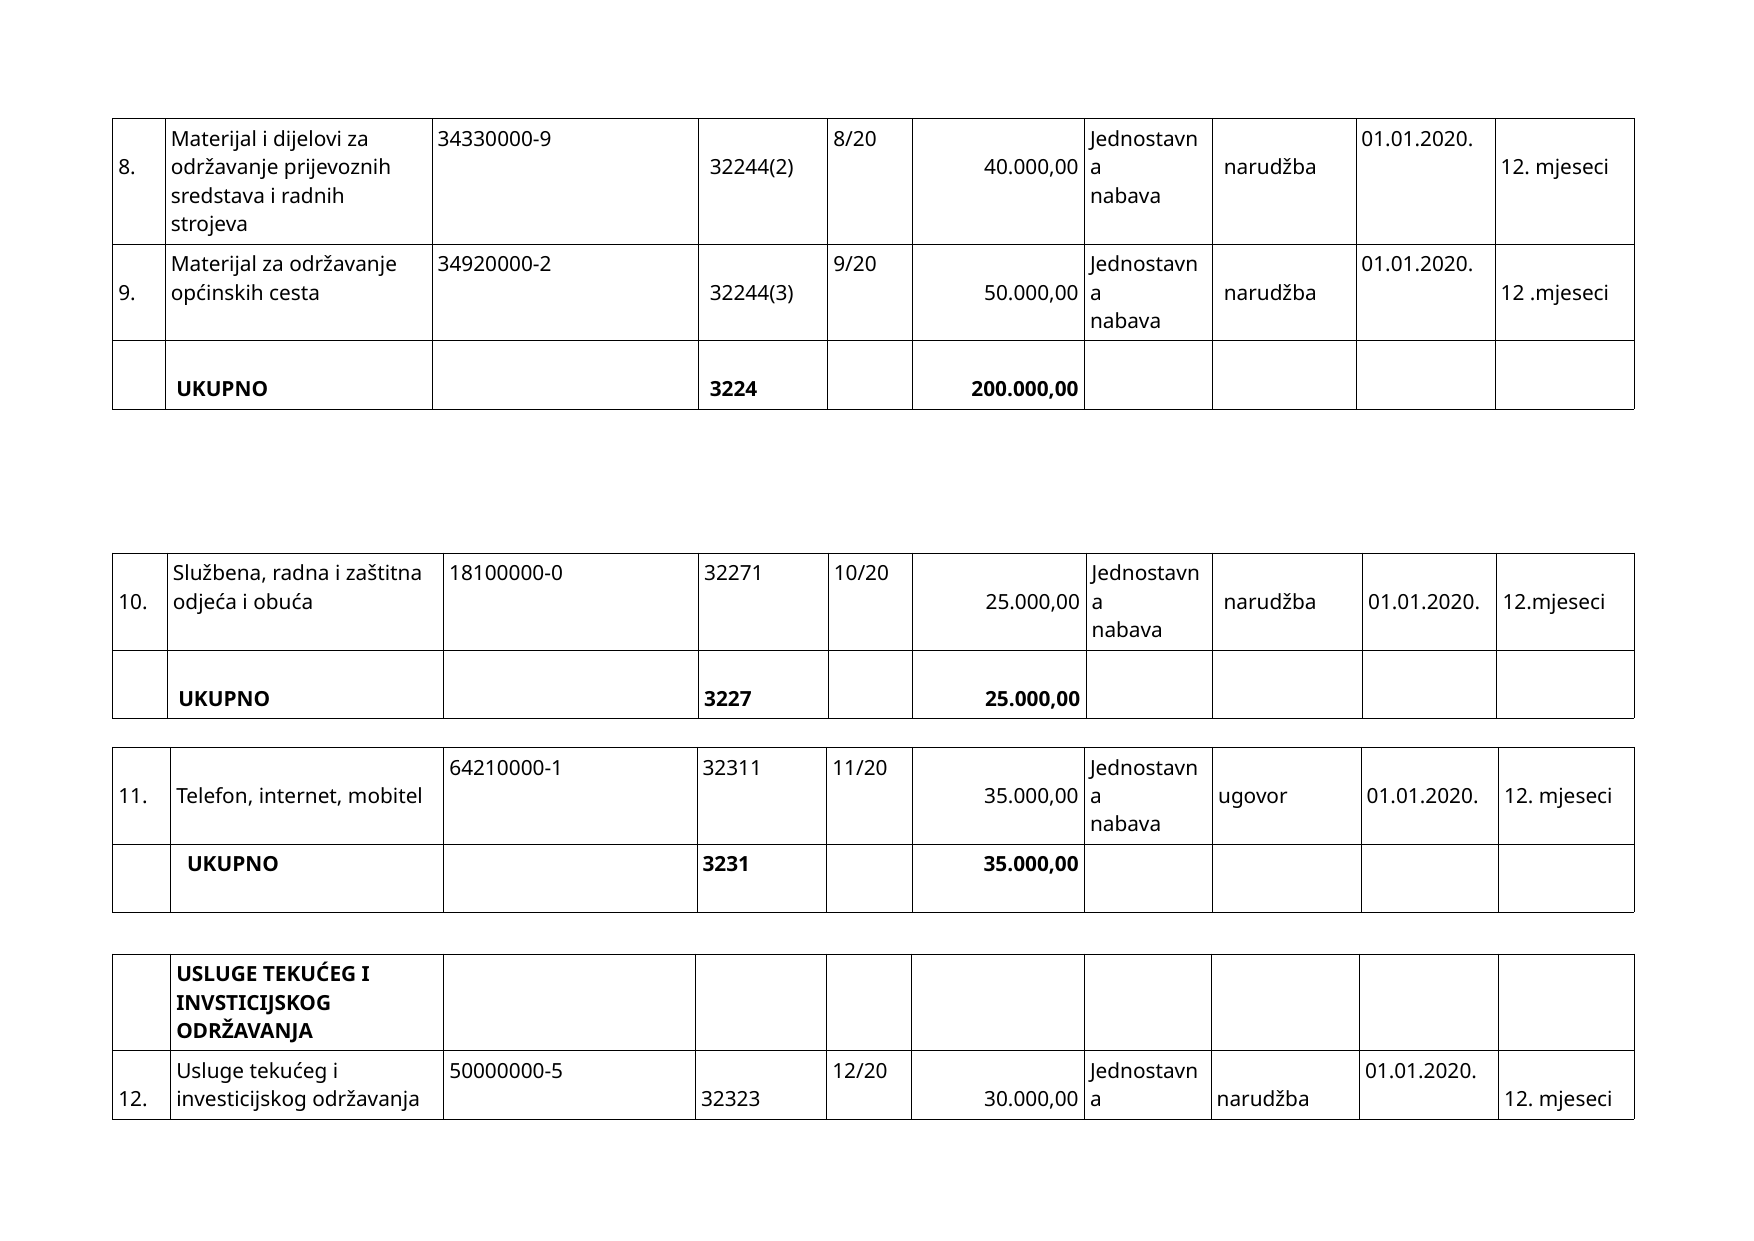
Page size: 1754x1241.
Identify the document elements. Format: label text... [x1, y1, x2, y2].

table_cell 35.000,00 [913, 845, 1084, 912]
table_header ugovor [1213, 748, 1361, 844]
table_cell 12. [113, 1051, 170, 1119]
table_cell 8/20 [828, 119, 912, 243]
table_cell [1497, 651, 1634, 718]
table_cell 34920000-2 [433, 245, 698, 340]
table_cell [1499, 845, 1634, 912]
table_cell Jednostavna nabava [1085, 119, 1212, 243]
table_cell [1085, 341, 1212, 409]
table_cell [1213, 845, 1361, 912]
table_header [827, 955, 911, 1050]
table_header 18100000-0 [444, 554, 698, 649]
table_cell [828, 341, 912, 409]
table_cell [113, 651, 167, 718]
table_header 35.000,00 [913, 748, 1084, 844]
table_cell 30.000,00 [912, 1051, 1084, 1119]
table_header Jednostavna nabava [1087, 554, 1212, 649]
table_cell [1085, 845, 1212, 912]
table_header narudžba [1213, 554, 1362, 649]
table_cell [433, 341, 698, 409]
table_cell [1362, 845, 1498, 912]
table_header [1360, 955, 1498, 1050]
table_cell 34330000-9 [433, 119, 698, 243]
table_header Jednostavna nabava [1085, 748, 1212, 844]
table_header Telefon, internet, mobitel [171, 748, 443, 844]
table_cell 50000000-5 [444, 1051, 695, 1119]
table_header 11/20 [827, 748, 912, 844]
table_cell 50.000,00 [913, 245, 1084, 340]
table_cell 8. [113, 119, 165, 243]
table_cell 9/20 [828, 245, 912, 340]
table_cell 12. mjeseci [1499, 1051, 1634, 1119]
table_header [1085, 955, 1211, 1050]
table_cell [829, 651, 912, 718]
table_header 32271 [699, 554, 828, 649]
table_header Službena, radna i zaštitna odjeća i obuća [168, 554, 443, 649]
table_cell narudžba [1213, 119, 1356, 243]
table_header 10. [113, 554, 167, 649]
table_cell Jednostavna nabava [1085, 245, 1212, 340]
table_cell Jednostavna [1085, 1051, 1211, 1119]
table_cell Materijal za održavanje općinskih cesta [166, 245, 432, 340]
table_cell 200.000,00 [913, 341, 1084, 409]
table_cell 01.01.2020. [1357, 119, 1495, 243]
table_cell 01.01.2020. [1360, 1051, 1498, 1119]
table_cell Usluge tekućeg i investicijskog održavanja [171, 1051, 443, 1119]
table_cell 3227 [699, 651, 828, 718]
table_cell [1357, 341, 1495, 409]
table_header USLUGE TEKUĆEG I INVSTICIJSKOG ODRŽAVANJA [171, 955, 443, 1050]
table_header 25.000,00 [913, 554, 1086, 649]
table_cell [1213, 651, 1362, 718]
table_cell UKUPNO [168, 651, 443, 718]
table_cell narudžba [1213, 245, 1356, 340]
table_header 11. [113, 748, 170, 844]
table_cell 3231 [698, 845, 826, 912]
table_header [1499, 955, 1634, 1050]
table_cell [1363, 651, 1496, 718]
table_cell [444, 845, 697, 912]
table_cell UKUPNO [166, 341, 432, 409]
table_header [113, 955, 170, 1050]
table_header 10/20 [829, 554, 912, 649]
table_header [1212, 955, 1359, 1050]
table_cell 25.000,00 [913, 651, 1086, 718]
table_cell 12/20 [827, 1051, 911, 1119]
table_header [696, 955, 826, 1050]
table_header 64210000-1 [444, 748, 697, 844]
table_header [444, 955, 695, 1050]
table_cell narudžba [1212, 1051, 1359, 1119]
table_cell [827, 845, 912, 912]
table_cell 40.000,00 [913, 119, 1084, 243]
table_header 12. mjeseci [1499, 748, 1634, 844]
table_cell [1213, 341, 1356, 409]
table_header [912, 955, 1084, 1050]
table_header 12.mjeseci [1497, 554, 1634, 649]
table_cell 9. [113, 245, 165, 340]
table_cell 32244(3) [699, 245, 827, 340]
table_cell [113, 845, 170, 912]
table_header 01.01.2020. [1362, 748, 1498, 844]
table_cell [113, 341, 165, 409]
table_cell 32323 [696, 1051, 826, 1119]
table_cell 12. mjeseci [1496, 119, 1634, 243]
table_cell 12 .mjeseci [1496, 245, 1634, 340]
table_cell UKUPNO [171, 845, 443, 912]
table_header 32311 [698, 748, 826, 844]
table_cell 01.01.2020. [1357, 245, 1495, 340]
table_cell 3224 [699, 341, 827, 409]
table_cell 32244(2) [699, 119, 827, 243]
table_cell [444, 651, 698, 718]
table_cell Materijal i dijelovi za održavanje prijevoznih sredstava i radnih strojeva [166, 119, 432, 243]
table_cell [1087, 651, 1212, 718]
table_header 01.01.2020. [1363, 554, 1496, 649]
table_cell [1496, 341, 1634, 409]
